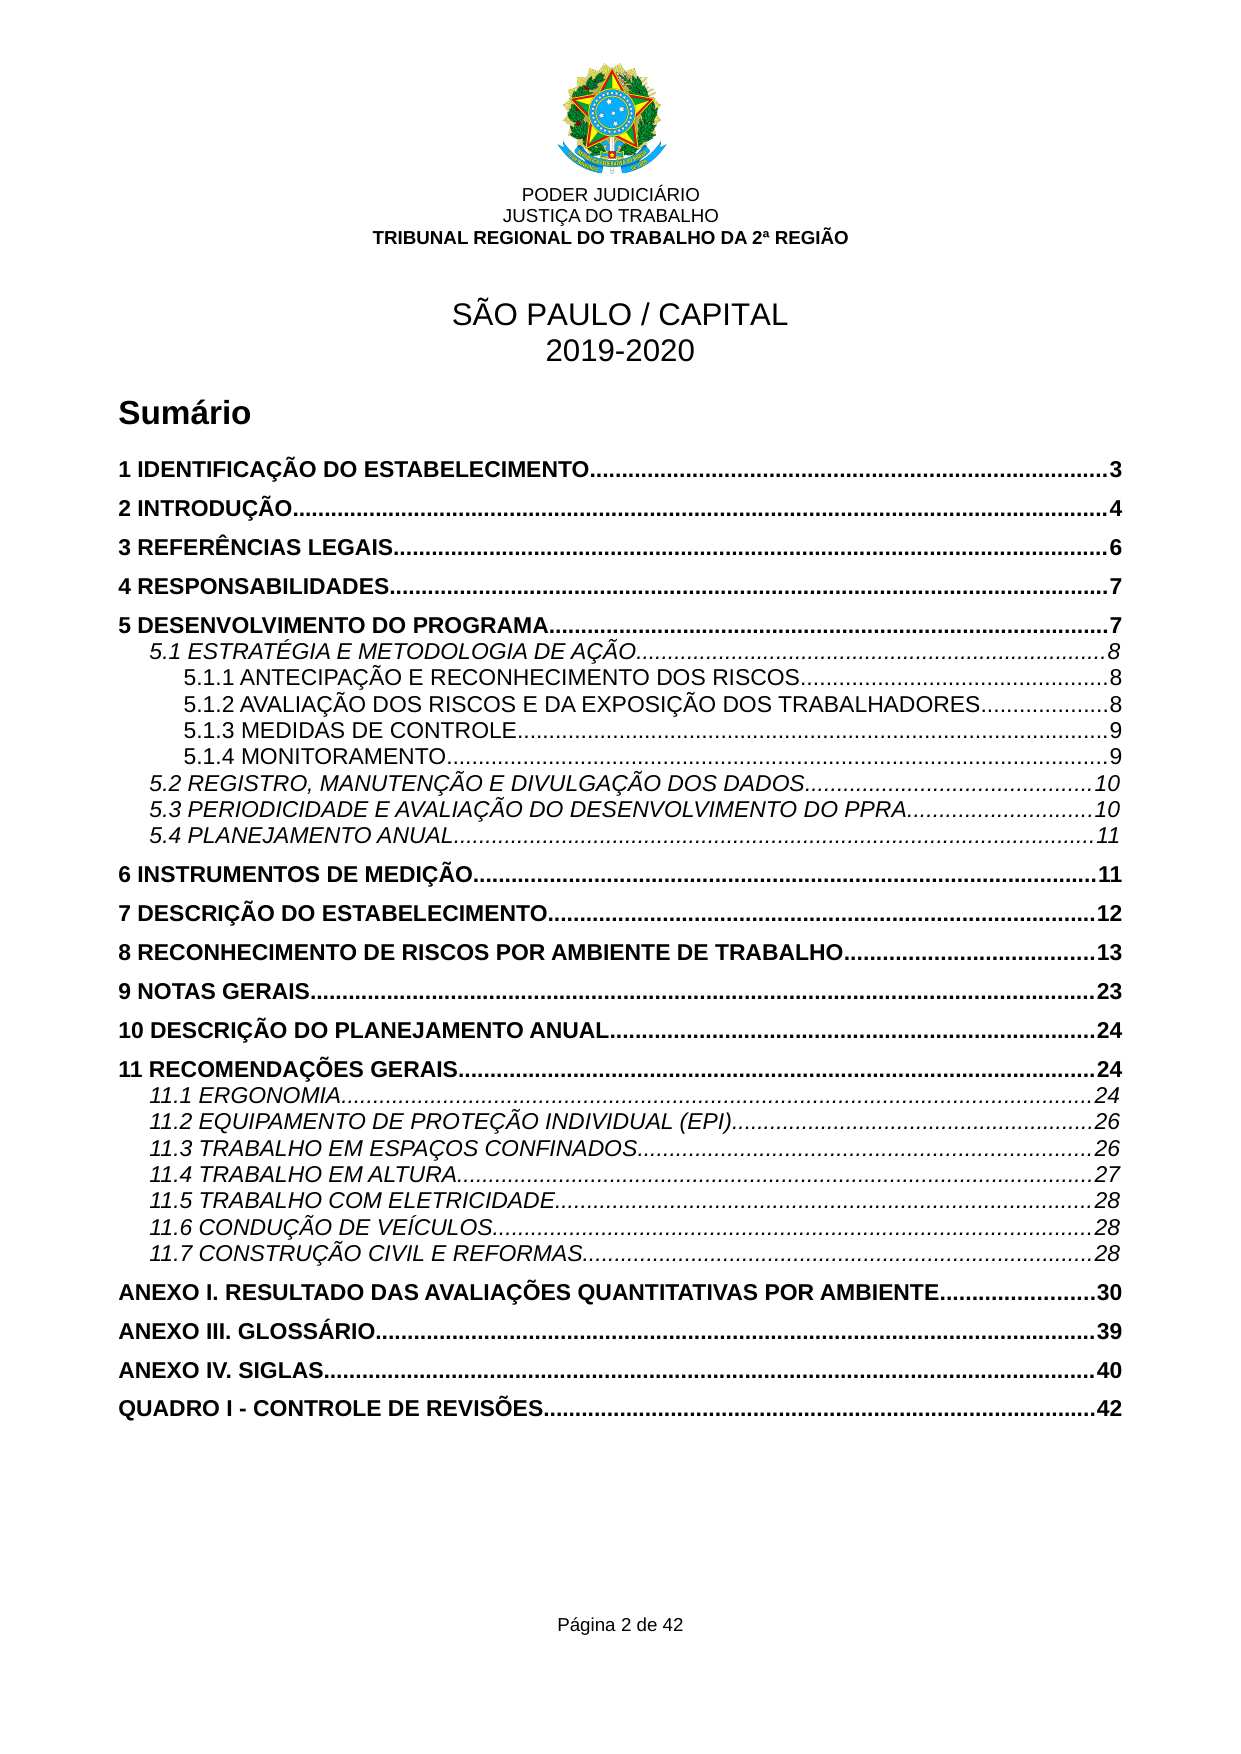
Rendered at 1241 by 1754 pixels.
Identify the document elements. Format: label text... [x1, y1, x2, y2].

text 11.1 ERGONOMIA 24 [143, 1082, 1122, 1108]
text 6 INSTRUMENTOS DE MEDIÇÃO 11 [118, 861, 1122, 888]
text 5.2 REGISTRO, MANUTENÇÃO E DIVULGAÇÃO DOS DADOS 10 [143, 770, 1122, 796]
text QUADRO I - CONTROLE DE REVISÕES 42 [118, 1395, 1122, 1422]
text ANEXO III. GLOSSÁRIO 39 [118, 1318, 1122, 1344]
text 8 RECONHECIMENTO DE RISCOS POR AMBIENTE DE TRABALHO 13 [118, 939, 1122, 965]
text 7 DESCRIÇÃO DO ESTABELECIMENTO 12 [118, 900, 1122, 926]
text 10 DESCRIÇÃO DO PLANEJAMENTO ANUAL 24 [118, 1017, 1122, 1043]
text 5.1 ESTRATÉGIA E METODOLOGIA DE AÇÃO 8 [143, 638, 1122, 664]
text ANEXO IV. SIGLAS 40 [118, 1357, 1122, 1383]
text 5.3 PERIODICIDADE E AVALIAÇÃO DO DESENVOLVIMENTO DO PPRA 10 [143, 796, 1122, 822]
text 11.2 EQUIPAMENTO DE PROTEÇÃO INDIVIDUAL (EPI) 26 [143, 1108, 1122, 1134]
text 11.4 TRABALHO EM ALTURA 27 [143, 1161, 1122, 1187]
text 11.6 CONDUÇÃO DE VEÍCULOS 28 [143, 1214, 1122, 1240]
subtitle Sumário [118, 393, 1122, 431]
text 2019-2020 [118, 332, 1122, 368]
text 5.1.2 AVALIAÇÃO DOS RISCOS E DA EXPOSIÇÃO DOS TRABALHADORES 8 [177, 691, 1122, 717]
text SÃO PAULO / CAPITAL [118, 296, 1122, 332]
text 11.3 TRABALHO EM ESPAÇOS CONFINADOS 26 [143, 1134, 1122, 1161]
text ANEXO I. RESULTADO DAS AVALIAÇÕES QUANTITATIVAS POR AMBIENTE 30 [118, 1279, 1122, 1305]
text 5.1.1 ANTECIPAÇÃO E RECONHECIMENTO DOS RISCOS 8 [177, 664, 1122, 691]
text 11 RECOMENDAÇÕES GERAIS 24 [118, 1056, 1122, 1082]
text 5.1.3 MEDIDAS DE CONTROLE 9 [177, 717, 1122, 743]
text 1 IDENTIFICAÇÃO DO ESTABELECIMENTO 3 [118, 456, 1122, 482]
text 9 NOTAS GERAIS 23 [118, 978, 1122, 1004]
text 11.5 TRABALHO COM ELETRICIDADE 28 [143, 1187, 1122, 1214]
text 3 REFERÊNCIAS LEGAIS 6 [118, 534, 1122, 560]
text 5.4 PLANEJAMENTO ANUAL 11 [143, 822, 1122, 849]
text 2 INTRODUÇÃO 4 [118, 495, 1122, 521]
text 4 RESPONSABILIDADES 7 [118, 573, 1122, 599]
text 5 DESENVOLVIMENTO DO PROGRAMA 7 [118, 612, 1122, 638]
text 11.7 CONSTRUÇÃO CIVIL E REFORMAS 28 [143, 1240, 1122, 1266]
text 5.1.4 MONITORAMENTO 9 [177, 743, 1122, 770]
